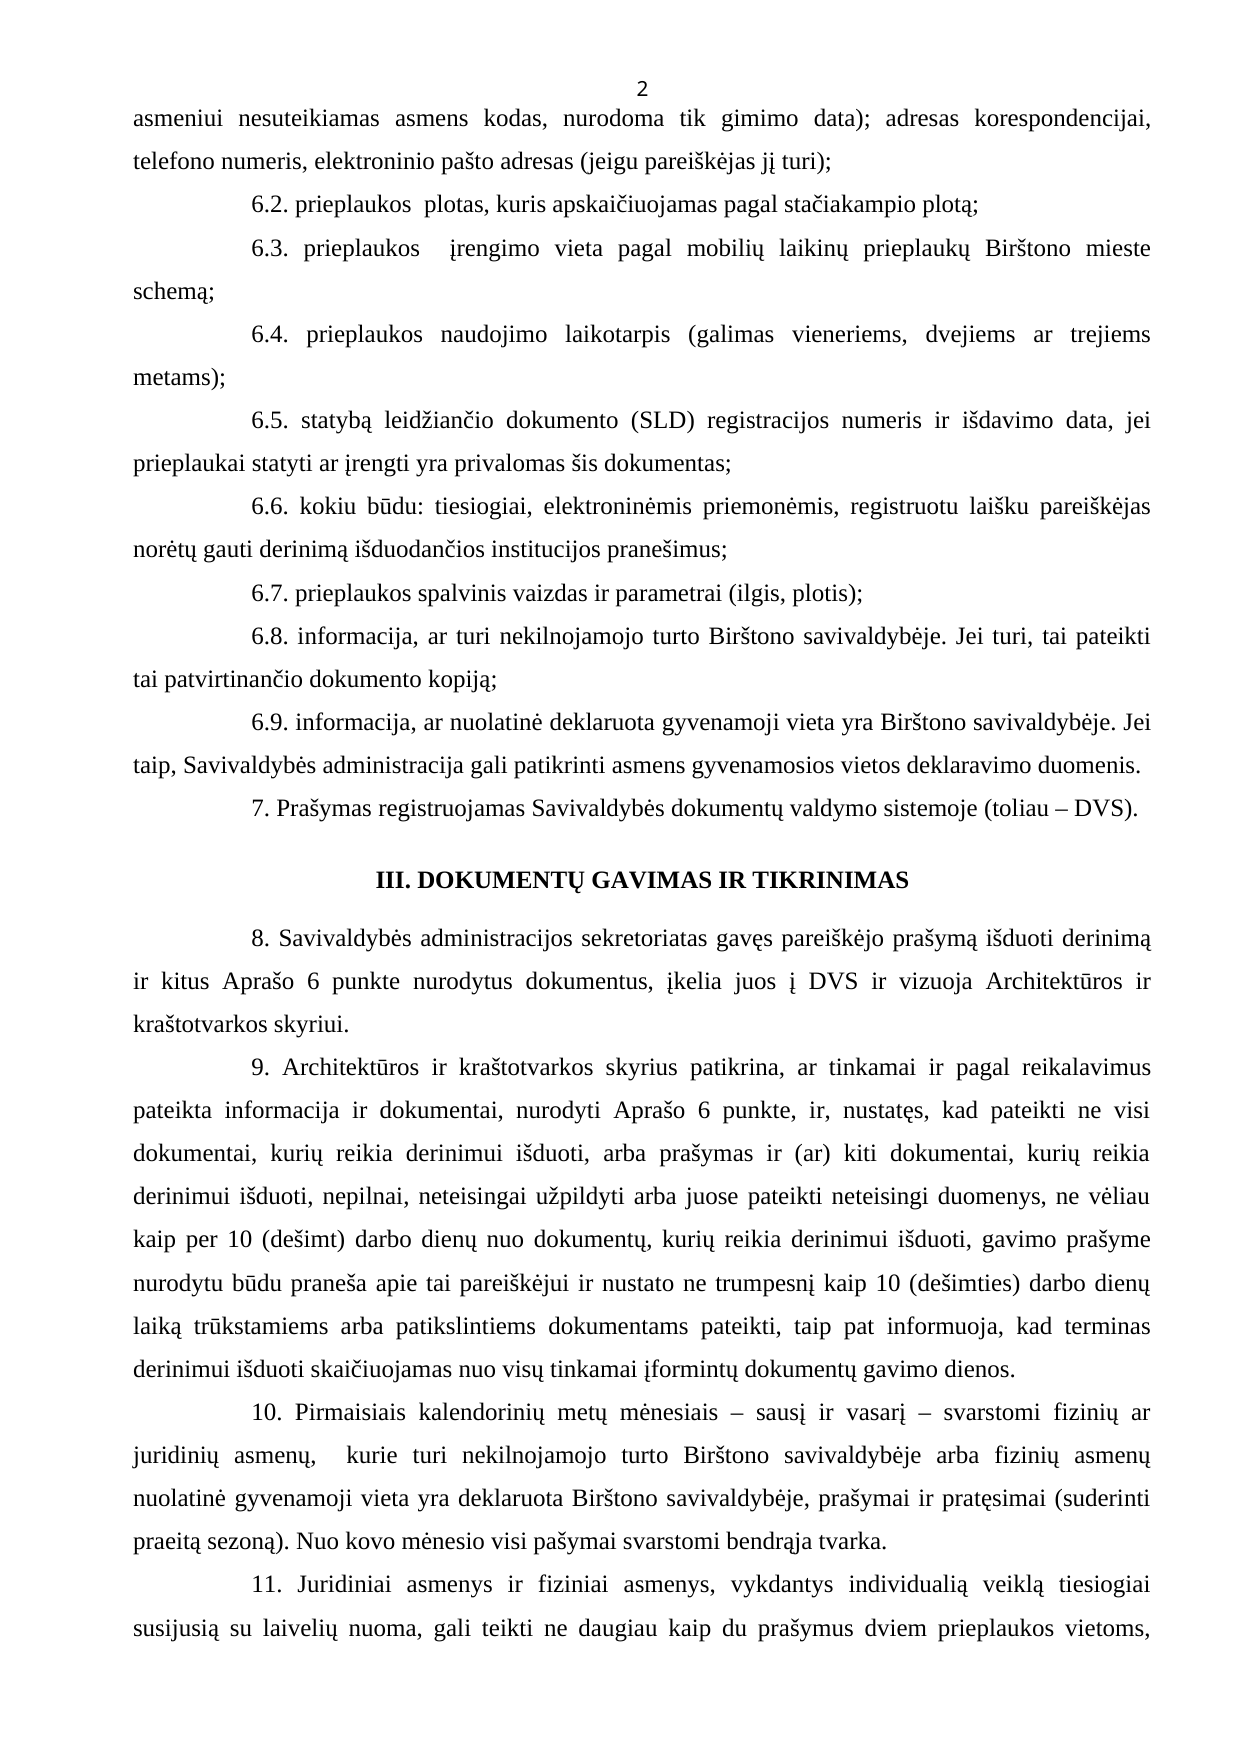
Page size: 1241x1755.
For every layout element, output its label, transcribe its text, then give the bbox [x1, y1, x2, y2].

text 6.8. informacija, ar turi nekilnojamojo turto Birštono savivaldybėje. Jei turi, tai pateikti tai patvirtinančio dokumento kopiją; [133, 621, 1152, 693]
text 6.5. statybą leidžiančio dokumento (SLD) registracijos numeris ir išdavimo data, jei prieplaukai statyti ar įrengti yra privalomas šis dokumentas; [133, 405, 1152, 477]
text 11. Juridiniai asmenys ir fiziniai asmenys, vykdantys individualią veiklą tiesiogiai susijusią su laivelių nuoma, gali teikti ne daugiau kaip du prašymus dviem prieplaukos vietoms, [133, 1569, 1152, 1641]
text 6.3. prieplaukos įrengimo vieta pagal mobilių laikinų prieplaukų Birštono mieste schemą; [133, 233, 1152, 304]
text 6.6. kokiu būdu: tiesiogiai, elektroninėmis priemonėmis, registruotu laišku pareiškėjas norėtų gauti derinimą išduodančios institucijos pranešimus; [133, 491, 1152, 563]
text 8. Savivaldybės administracijos sekretoriatas gavęs pareiškėjo prašymą išduoti derinimą ir kitus Aprašo 6 punkte nurodytus dokumentus, įkelia juos į DVS ir vizuoja Architektūros ir kraštotvarkos skyriui. [133, 923, 1152, 1038]
text 9. Architektūros ir kraštotvarkos skyrius patikrina, ar tinkamai ir pagal reikalavimus pateikta informacija ir dokumentai, nurodyti Aprašo 6 punkte, ir, nustatęs, kad pateikti ne visi dokumentai, kurių reikia derinimui išduoti, arba prašymas ir (ar) kiti dokumentai, kurių reikia derinimui išduoti, nepilnai, neteisingai užpildyti arba juose pateikti neteisingi duomenys, ne vėliau kaip per 10 (dešimt) darbo dienų nuo dokumentų, kurių reikia derinimui išduoti, gavimo prašyme nurodytu būdu praneša apie tai pareiškėjui ir nustato ne trumpesnį kaip 10 (dešimties) darbo dienų laiką trūkstamiems arba patikslintiems dokumentams pateikti, taip pat informuoja, kad terminas derinimui išduoti skaičiuojamas nuo visų tinkamai įformintų dokumentų gavimo dienos. [133, 1052, 1152, 1383]
text 6.9. informacija, ar nuolatinė deklaruota gyvenamoji vieta yra Birštono savivaldybėje. Jei taip, Savivaldybės administracija gali patikrinti asmens gyvenamosios vietos deklaravimo duomenis. [133, 707, 1152, 779]
text 6.7. prieplaukos spalvinis vaizdas ir parametrai (ilgis, plotis); [133, 578, 1152, 606]
text 6.2. prieplaukos plotas, kuris apskaičiuojamas pagal stačiakampio plotą; [133, 189, 1152, 218]
text 10. Pirmaisiais kalendorinių metų mėnesiais – sausį ir vasarį – svarstomi fizinių ar juridinių asmenų, kurie turi nekilnojamojo turto Birštono savivaldybėje arba fizinių asmenų nuolatinė gyvenamoji vieta yra deklaruota Birštono savivaldybėje, prašymai ir pratęsimai (suderinti praeitą sezoną). Nuo kovo mėnesio visi pašymai svarstomi bendrąja tvarka. [133, 1397, 1152, 1555]
text III. DOKUMENTŲ GAVIMAS IR TIKRINIMAS [133, 865, 1152, 894]
text 6.4. prieplaukos naudojimo laikotarpis (galimas vieneriems, dvejiems ar trejiems metams); [133, 319, 1152, 391]
text 7. Prašymas registruojamas Savivaldybės dokumentų valdymo sistemoje (toliau – DVS). [133, 793, 1152, 822]
text asmeniui nesuteikiamas asmens kodas, nurodoma tik gimimo data); adresas korespondencijai, telefono numeris, elektroninio pašto adresas (jeigu pareiškėjas jį turi); [133, 103, 1152, 175]
